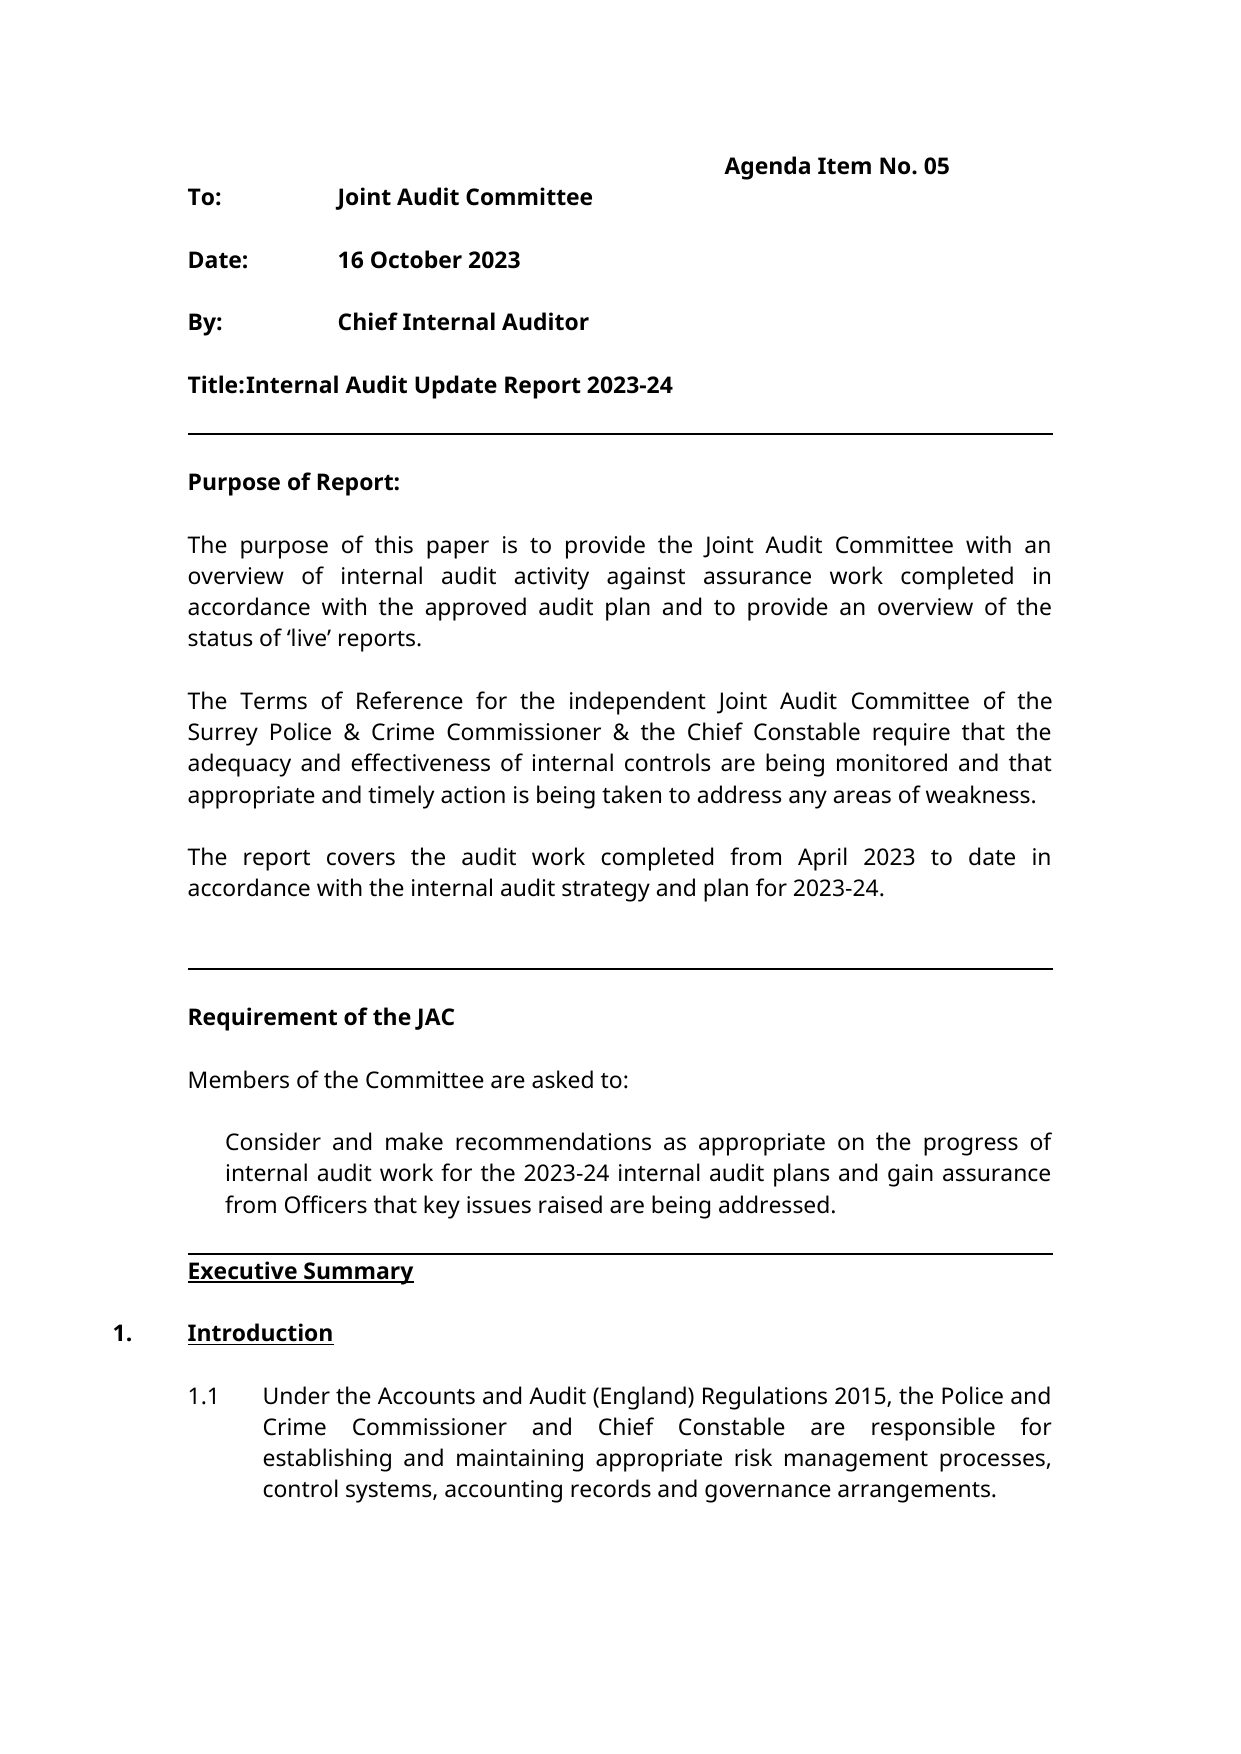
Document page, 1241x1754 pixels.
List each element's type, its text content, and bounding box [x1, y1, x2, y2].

text Members of the Committee are asked to: [187, 1063, 1053, 1095]
text The report covers the audit work completed from April 2023 to date in accordance with the internal audit strategy and plan for 2023-24. [187, 841, 1053, 904]
text Executive Summary [187, 1255, 1053, 1286]
list Under the Accounts and Audit (England) Regulations 2015, the Police and Crime Commissioner and Chief Constable are responsible for establishing and maintaining appropriate risk management processes, control systems, accounting records and governance arrangements. [187, 1380, 1053, 1505]
text Date: 16 October 2023 [187, 244, 1053, 275]
text To: Joint Audit Committee [187, 181, 1053, 212]
text The Terms of Reference for the independent Joint Audit Committee of the Surrey Police & Crime Commissioner & the Chief Constable require that the adequacy and effectiveness of internal controls are being monitored and that appropriate and timely action is being taken to address any areas of weakness. [187, 685, 1053, 810]
text The purpose of this paper is to provide the Joint Audit Committee with an overview of internal audit activity against assurance work completed in accordance with the approved audit plan and to provide an overview of the status of ‘live’ reports. [187, 529, 1053, 654]
text Agenda Item No. 05 [187, 150, 1053, 181]
list Introduction [112, 1317, 1053, 1348]
text Purpose of Report: [187, 466, 1053, 497]
text ­­­­­­­­­­­­­­ [187, 435, 1053, 466]
text Title: Internal Audit Update Report 2023-24 [187, 369, 1053, 400]
text Consider and make recommendations as appropriate on the progress of internal audit work for the 2023-24 internal audit plans and gain assurance from Officers that key issues raised are being addressed. [225, 1126, 1053, 1220]
text By: Chief Internal Auditor [187, 306, 1053, 337]
text Requirement of the JAC [187, 1001, 1053, 1032]
